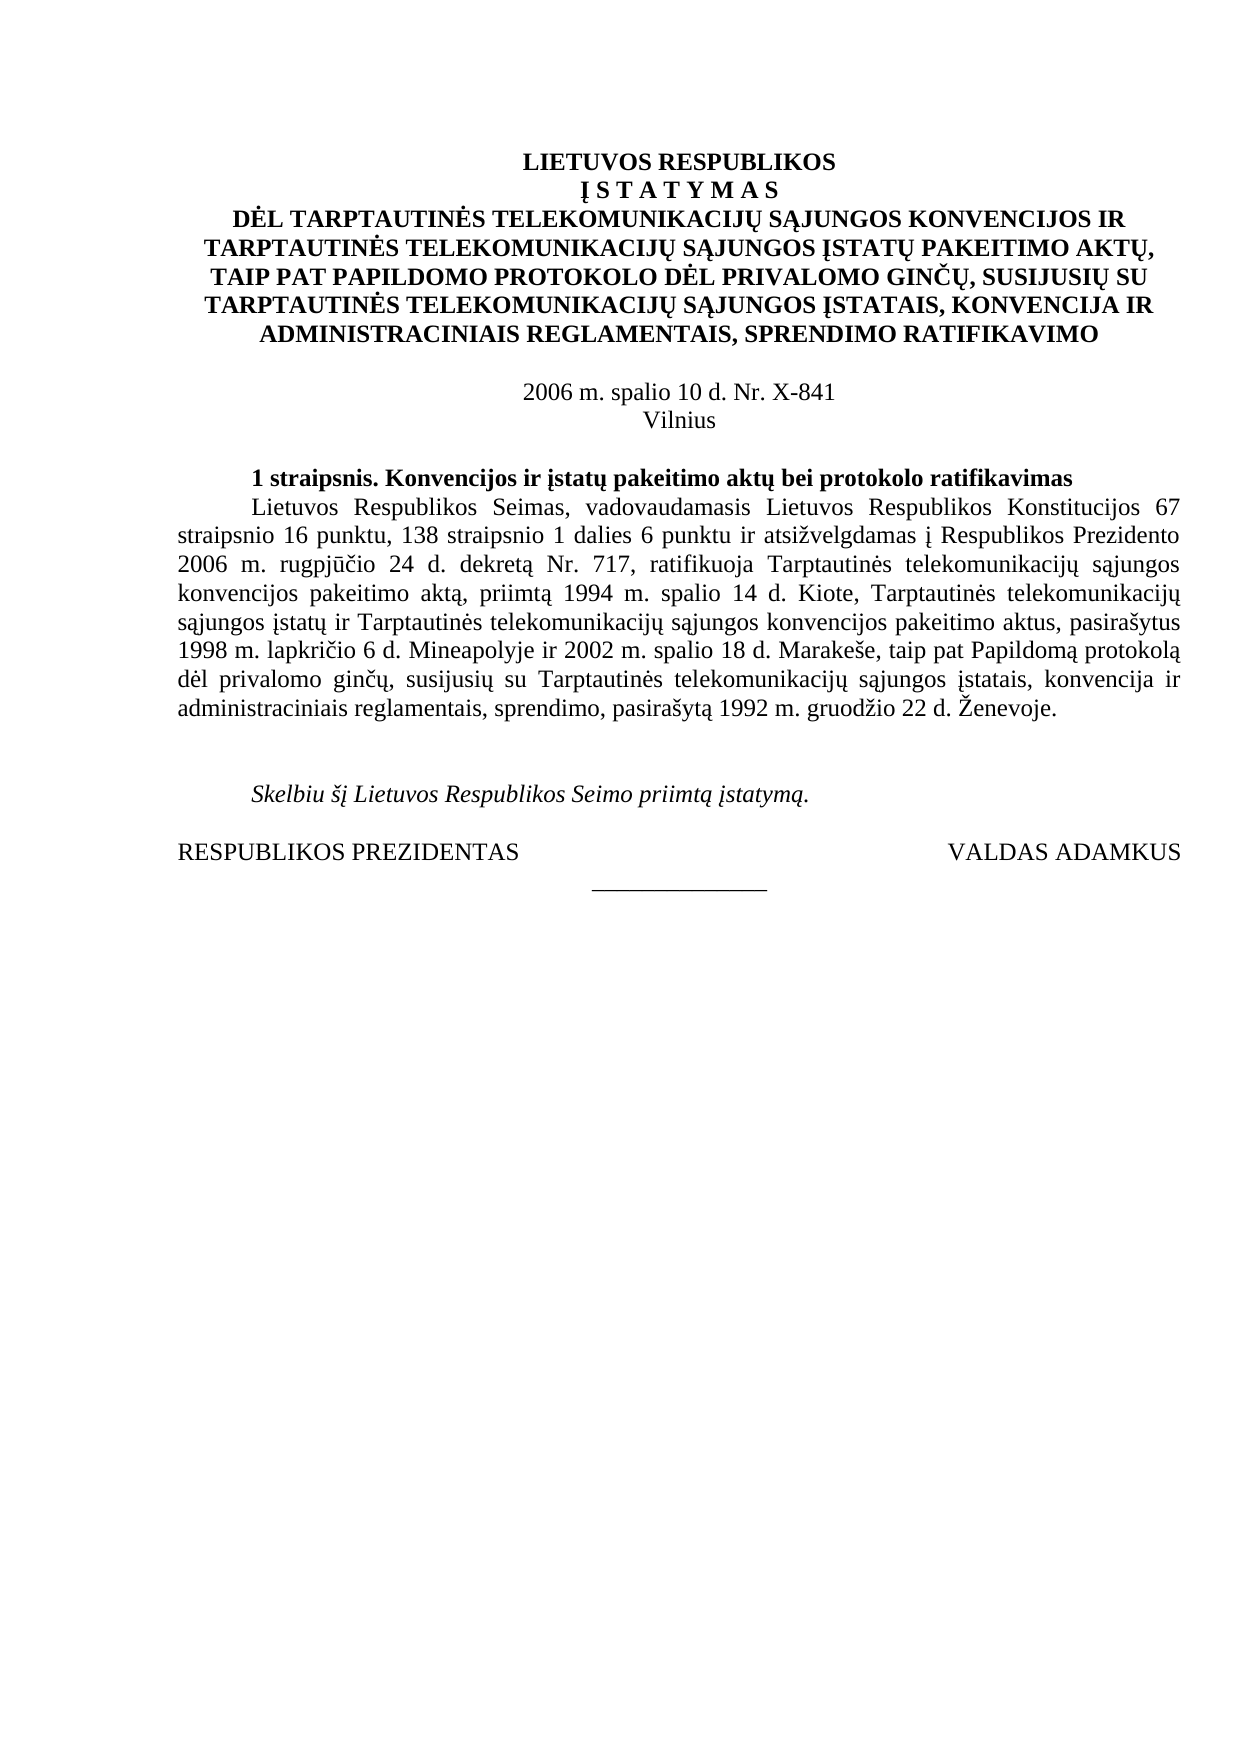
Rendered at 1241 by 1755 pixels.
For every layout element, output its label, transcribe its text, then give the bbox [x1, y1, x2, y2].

text DĖL TARPTAUTINĖS TELEKOMUNIKACIJŲ SĄJUNGOS KONVENCIJOS IR TARPTAUTINĖS TELEKOMUNIKACIJŲ SĄJUNGOS ĮSTATŲ PAKEITIMO AKTŲ, TAIP PAT PAPILDOMO PROTOKOLO DĖL PRIVALOMO GINČŲ, SUSIJUSIŲ SU TARPTAUTINĖS TELEKOMUNIKACIJŲ SĄJUNGOS ĮSTATAIS, KONVENCIJA IR ADMINISTRACINIAIS REGLAMENTAIS, SPRENDIMO RATIFIKAVIMO [177, 204, 1181, 348]
text LIETUVOS RESPUBLIKOS [177, 147, 1181, 176]
text Skelbiu šį Lietuvos Respublikos Seimo priimtą įstatymą. [177, 779, 1181, 808]
text Į S T A T Y M A S [177, 176, 1181, 204]
text ______________ [177, 866, 1181, 894]
text Vilnius [177, 406, 1181, 434]
text 1 straipsnis. Konvencijos ir įstatų pakeitimo aktų bei protokolo ratifikavimas [177, 463, 1181, 492]
text RESPUBLIKOS PREZIDENTAS VALDAS ADAMKUS [177, 837, 1181, 866]
text Lietuvos Respublikos Seimas, vadovaudamasis Lietuvos Respublikos Konstitucijos 67 straipsnio 16 punktu, 138 straipsnio 1 dalies 6 punktu ir atsižvelgdamas į Respublikos Prezidento 2006 m. rugpjūčio 24 d. dekretą Nr. 717, ratifikuoja Tarptautinės telekomunikacijų sąjungos konvencijos pakeitimo aktą, priimtą 1994 m. spalio 14 d. Kiote, Tarptautinės telekomunikacijų sąjungos įstatų ir Tarptautinės telekomunikacijų sąjungos konvencijos pakeitimo aktus, pasirašytus 1998 m. lapkričio 6 d. Mineapolyje ir 2002 m. spalio 18 d. Marakeše, taip pat Papildomą protokolą dėl privalomo ginčų, susijusių su Tarptautinės telekomunikacijų sąjungos įstatais, konvencija ir administraciniais reglamentais, sprendimo, pasirašytą 1992 m. gruodžio 22 d. Ženevoje. [177, 492, 1181, 722]
text 2006 m. spalio 10 d. Nr. X-841 [177, 377, 1181, 406]
